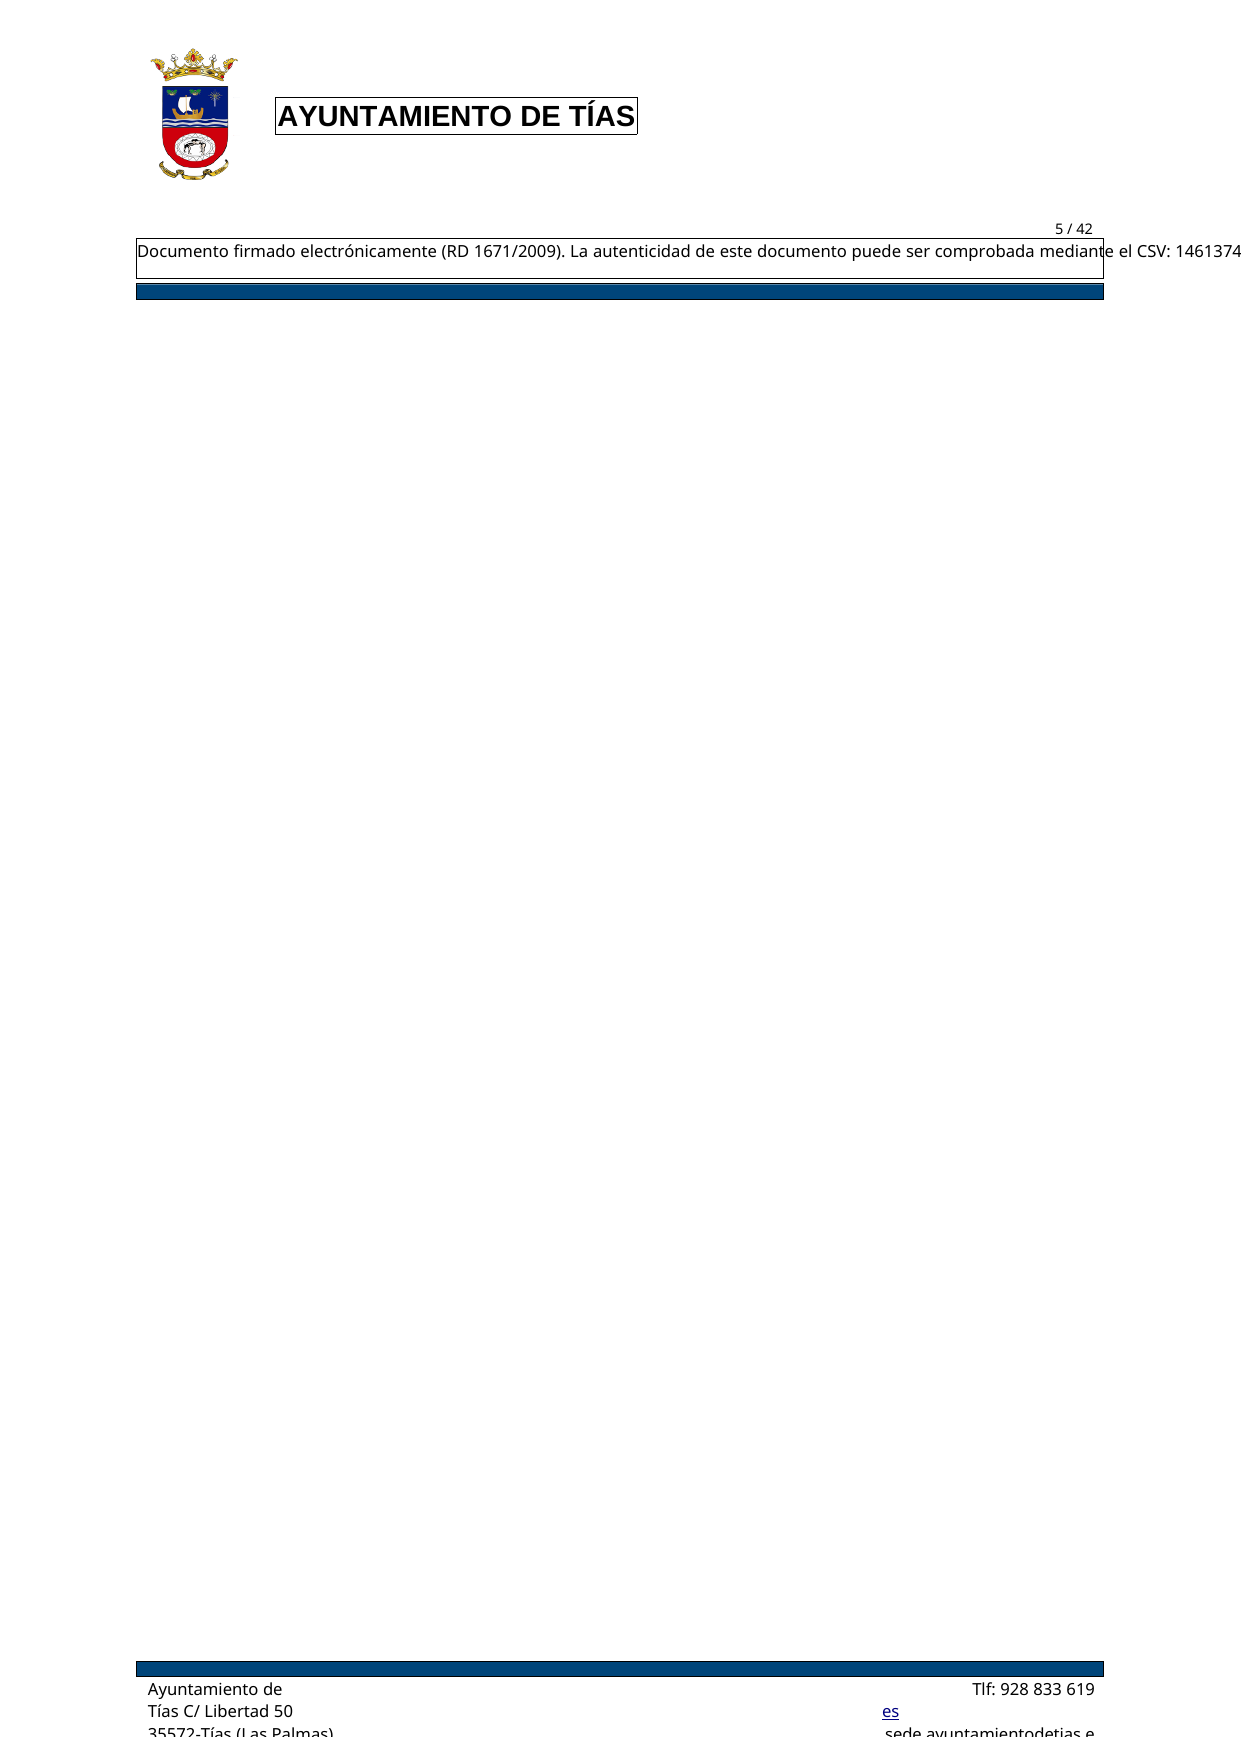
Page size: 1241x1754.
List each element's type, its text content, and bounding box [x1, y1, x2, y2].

picture [150, 48, 240, 180]
text 5 / 42 [135, 219, 1093, 239]
